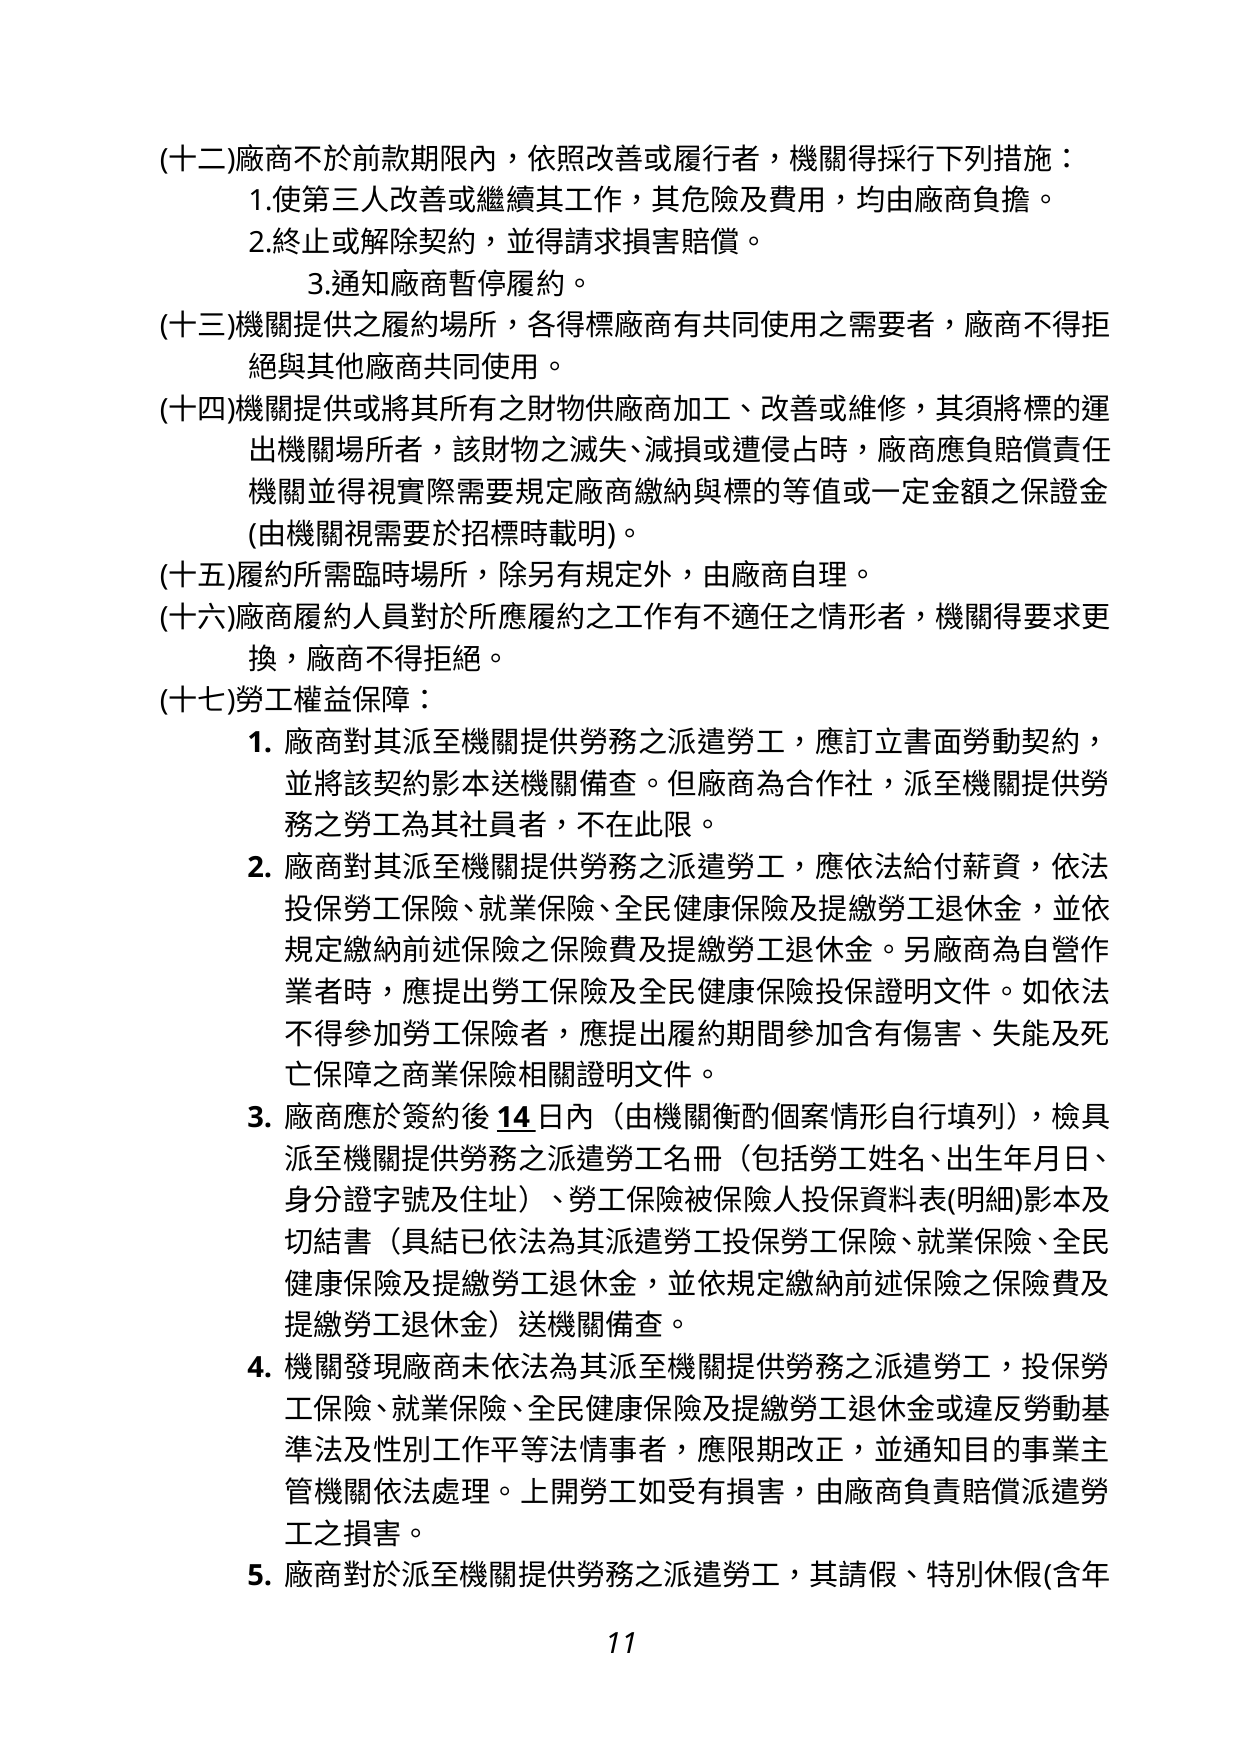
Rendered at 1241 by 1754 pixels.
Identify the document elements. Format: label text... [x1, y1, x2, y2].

list 廠商對其派至機關提供勞務之派遣勞工，應依法給付薪資，依法投保勞工保險、就業保險、全民健康保險及提繳勞工退休金，並依規定繳納前述保險之保險費及提繳勞工退休金。另廠商為自營作業者時，應提出勞工保險及全民健康保險投保證明文件。如依法不得參加勞工保險者，應提出履約期間參加含有傷害、失能及死亡保障之商業保險相關證明文件。 [247, 844, 1110, 1094]
text (十六)廠商履約人員對於所應履約之工作有不適任之情形者，機關得要求更換，廠商不得拒絕。 [159, 594, 1110, 677]
text (十三)機關提供之履約場所，各得標廠商有共同使用之需要者，廠商不得拒絕與其他廠商共同使用。 [159, 302, 1110, 386]
text (十五)履約所需臨時場所，除另有規定外，由廠商自理。 [159, 552, 1110, 594]
list 3.通知廠商暫停履約。 [248, 261, 1110, 302]
list 機關發現廠商未依法為其派至機關提供勞務之派遣勞工，投保勞工保險、就業保險、全民健康保險及提繳勞工退休金或違反勞動基準法及性別工作平等法情事者，應限期改正，並通知目的事業主管機關依法處理。上開勞工如受有損害，由廠商負責賠償派遣勞工之損害。 [247, 1344, 1110, 1552]
text (十二)廠商不於前款期限內，依照改善或履行者，機關得採行下列措施： [159, 136, 1110, 177]
text (十四)機關提供或將其所有之財物供廠商加工、改善或維修，其須將標的運出機關場所者，該財物之滅失、減損或遭侵占時，廠商應負賠償責任。機關並得視實際需要規定廠商繳納與標的等值或一定金額之保證金 (由機關視需要於招標時載明)。 [159, 386, 1110, 552]
list 廠商應於簽約後14日內（由機關衡酌個案情形自行填列），檢具派至機關提供勞務之派遣勞工名冊（包括勞工姓名、出生年月日、身分證字號及住址）、勞工保險被保險人投保資料表(明細)影本及切結書（具結已依法為其派遣勞工投保勞工保險、就業保險、全民健康保險及提繳勞工退休金，並依規定繳納前述保險之保險費及提繳勞工退休金）送機關備查。 [247, 1094, 1110, 1344]
text (十七)勞工權益保障： [159, 677, 1110, 719]
list 廠商對於派至機關提供勞務之派遣勞工，其請假、特別休假(含年 [247, 1552, 1110, 1594]
list 廠商對其派至機關提供勞務之派遣勞工，應訂立書面勞動契約，並將該契約影本送機關備查。但廠商為合作社，派至機關提供勞務之勞工為其社員者，不在此限。 [247, 719, 1110, 844]
text 2.終止或解除契約，並得請求損害賠償。 [248, 219, 1104, 261]
text 1.使第三人改善或繼續其工作，其危險及費用，均由廠商負擔。 [248, 177, 1104, 219]
